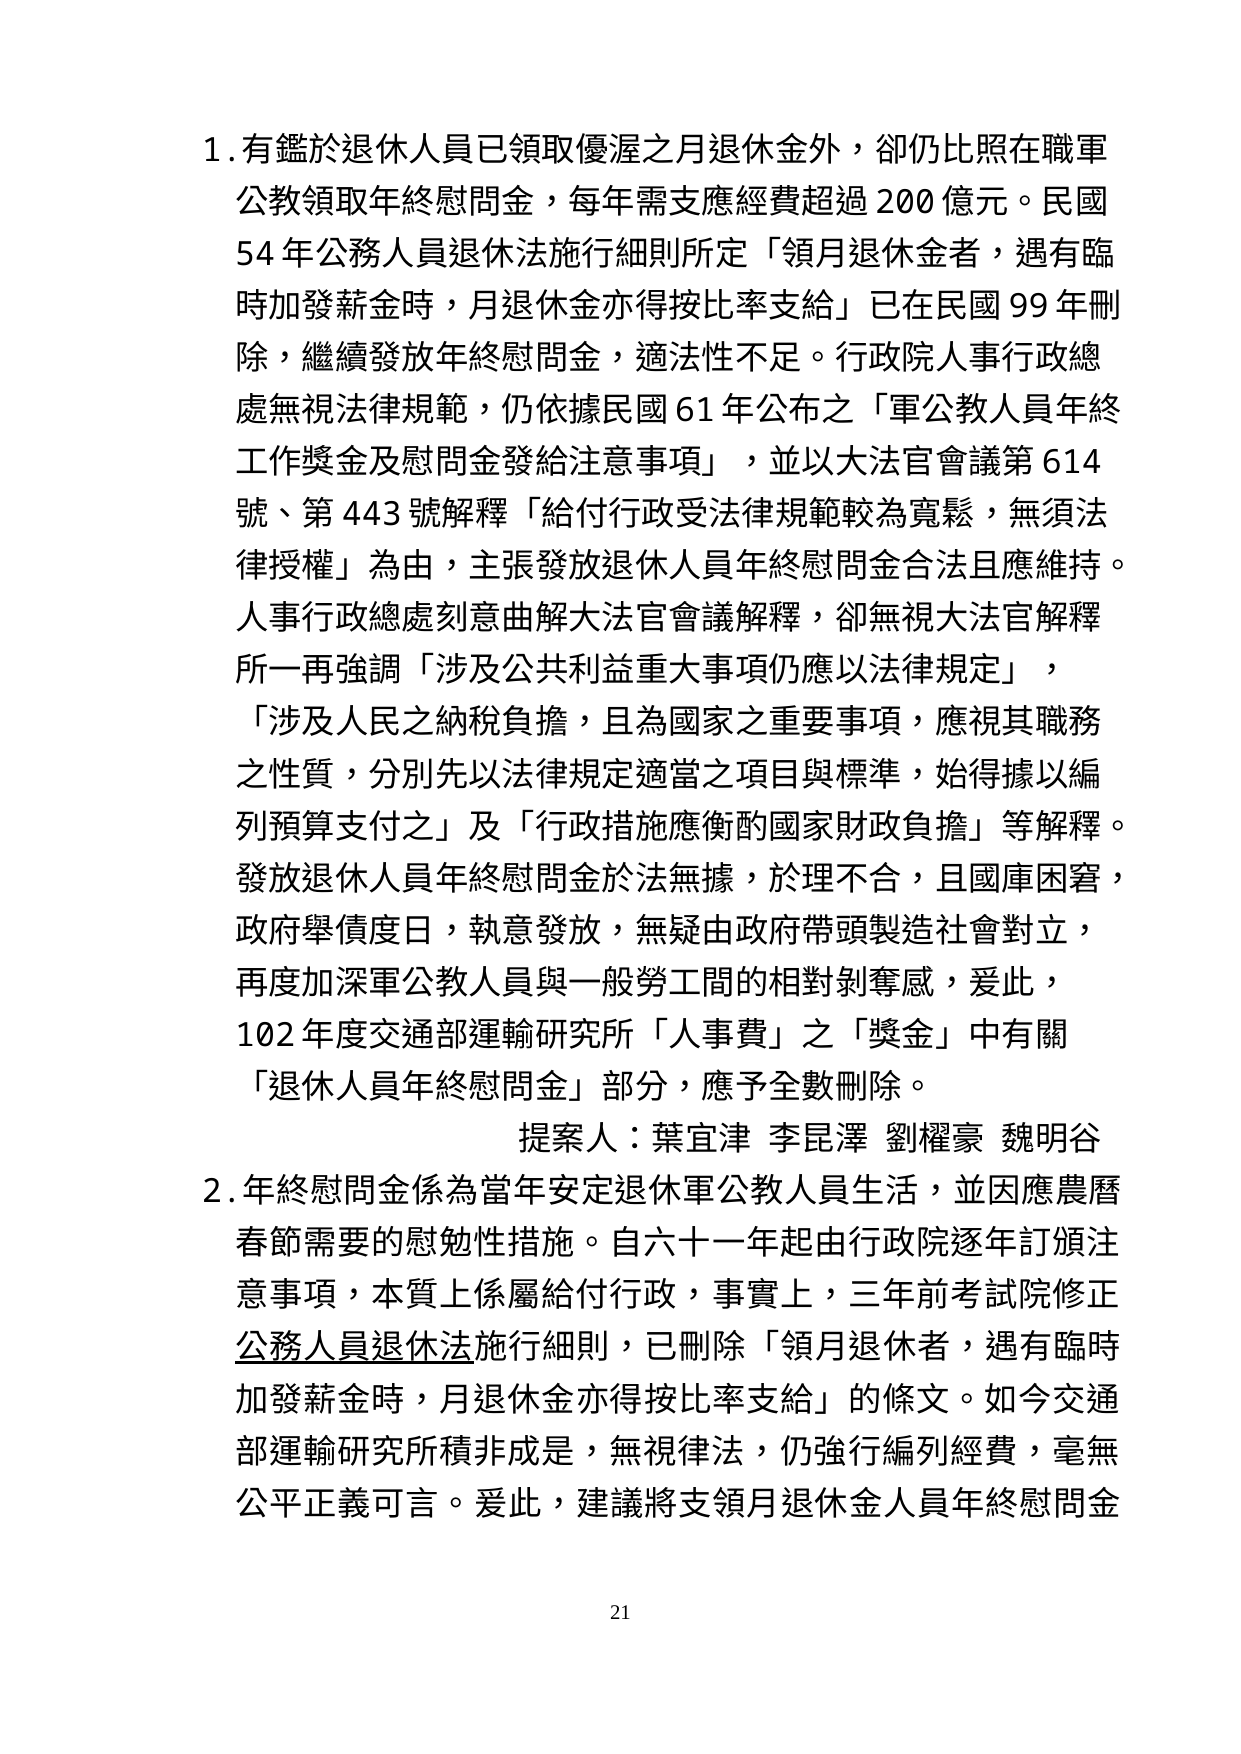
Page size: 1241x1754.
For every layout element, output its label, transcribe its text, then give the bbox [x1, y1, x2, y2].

text 提案人：葉宜津 李昆澤 劉櫂豪 魏明谷 [118, 1109, 1122, 1161]
text 2.年終慰問金係為當年安定退休軍公教人員生活，並因應農曆春節需要的慰勉性措施。自六十一年起由行政院逐年訂頒注意事項，本質上係屬給付行政，事實上，三年前考試院修正公務人員退休法施行細則，已刪除「領月退休者，遇有臨時加發薪金時，月退休金亦得按比率支給」的條文。如今交通部運輸研究所積非成是，無視律法，仍強行編列經費，毫無公平正義可言。爰此，建議將支領月退休金人員年終慰問金 [202, 1161, 1122, 1526]
text 1.有鑑於退休人員已領取優渥之月退休金外，卻仍比照在職軍公教領取年終慰問金，每年需支應經費超過200億元。民國54年公務人員退休法施行細則所定「領月退休金者，遇有臨時加發薪金時，月退休金亦得按比率支給」已在民國99年刪除，繼續發放年終慰問金，適法性不足。行政院人事行政總處無視法律規範，仍依據民國61年公布之「軍公教人員年終工作獎金及慰問金發給注意事項」，並以大法官會議第614號、第443號解釋「給付行政受法律規範較為寬鬆，無須法律授權」為由，主張發放退休人員年終慰問金合法且應維持。人事行政總處刻意曲解大法官會議解釋，卻無視大法官解釋所一再強調「涉及公共利益重大事項仍應以法律規定」，「涉及人民之納稅負擔，且為國家之重要事項，應視其職務之性質，分別先以法律規定適當之項目與標準，始得據以編列預算支付之」及「行政措施應衡酌國家財政負擔」等解釋。發放退休人員年終慰問金於法無據，於理不合，且國庫困窘，政府舉債度日，執意發放，無疑由政府帶頭製造社會對立，再度加深軍公教人員與一般勞工間的相對剝奪感，爰此，102年度交通部運輸研究所「人事費」之「獎金」中有關「退休人員年終慰問金」部分，應予全數刪除。 [202, 119, 1122, 1109]
